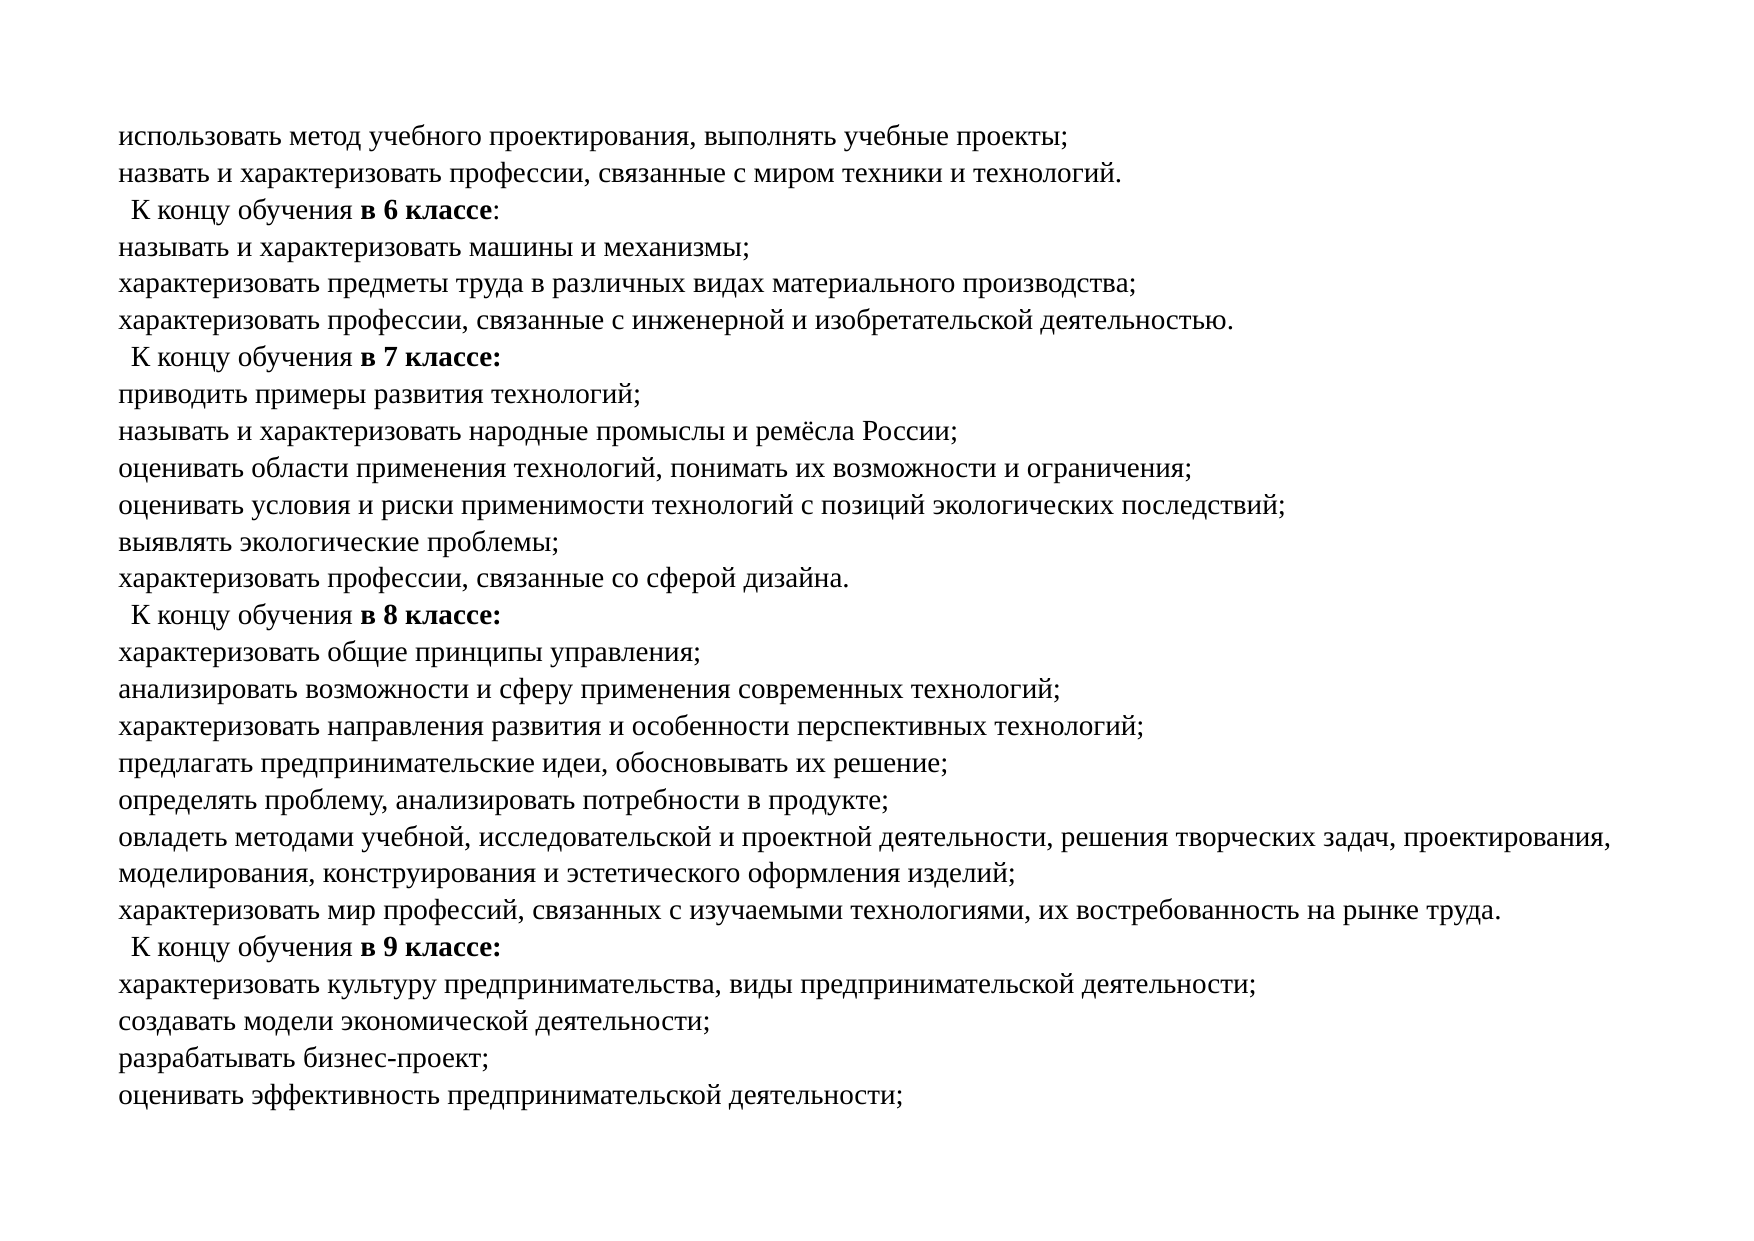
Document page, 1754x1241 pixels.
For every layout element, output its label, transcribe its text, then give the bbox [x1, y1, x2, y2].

text К концу обучения в 8 классе: [131, 597, 1636, 631]
text К концу обучения в 7 классе: [131, 339, 1636, 373]
text выявлять экологические проблемы; [118, 524, 1636, 557]
text предлагать предпринимательские идеи, обосновывать их решение; [118, 745, 1636, 778]
text назвать и характеризовать профессии, связанные с миром техники и технологий. [118, 155, 1636, 188]
text разрабатывать бизнес-проект; [118, 1040, 1636, 1073]
text характеризовать мир профессий, связанных с изучаемыми технологиями, их востребованность на рынке труда. [118, 892, 1636, 926]
text оценивать условия и риски применимости технологий с позиций экологических последствий; [118, 487, 1636, 520]
text называть и характеризовать машины и механизмы; [118, 229, 1636, 262]
text использовать метод учебного проектирования, выполнять учебные проекты; [118, 118, 1636, 152]
text характеризовать предметы труда в различных видах материального производства; [118, 266, 1636, 299]
text характеризовать профессии, связанные со сферой дизайна. [118, 561, 1636, 594]
text К концу обучения в 6 классе: [131, 192, 1636, 225]
text называть и характеризовать народные промыслы и ремёсла России; [118, 413, 1636, 447]
text характеризовать культуру предпринимательства, виды предпринимательской деятельности; [118, 966, 1636, 1000]
text анализировать возможности и сферу применения современных технологий; [118, 671, 1636, 705]
text приводить примеры развития технологий; [118, 376, 1636, 410]
text характеризовать направления развития и особенности перспективных технологий; [118, 708, 1636, 742]
text характеризовать профессии, связанные с инженерной и изобретательской деятельностью. [118, 302, 1636, 336]
text определять проблему, анализировать потребности в продукте; [118, 782, 1636, 815]
text оценивать области применения технологий, понимать их возможности и ограничения; [118, 450, 1636, 483]
text создавать модели экономической деятельности; [118, 1003, 1636, 1037]
text овладеть методами учебной, исследовательской и проектной деятельности, решения творческих задач, проектирования, моделирования, конструирования и эстетического оформления изделий; [118, 819, 1636, 889]
text К концу обучения в 9 классе: [131, 929, 1636, 963]
text характеризовать общие принципы управления; [118, 634, 1636, 668]
text оценивать эффективность предпринимательской деятельности; [118, 1077, 1636, 1110]
